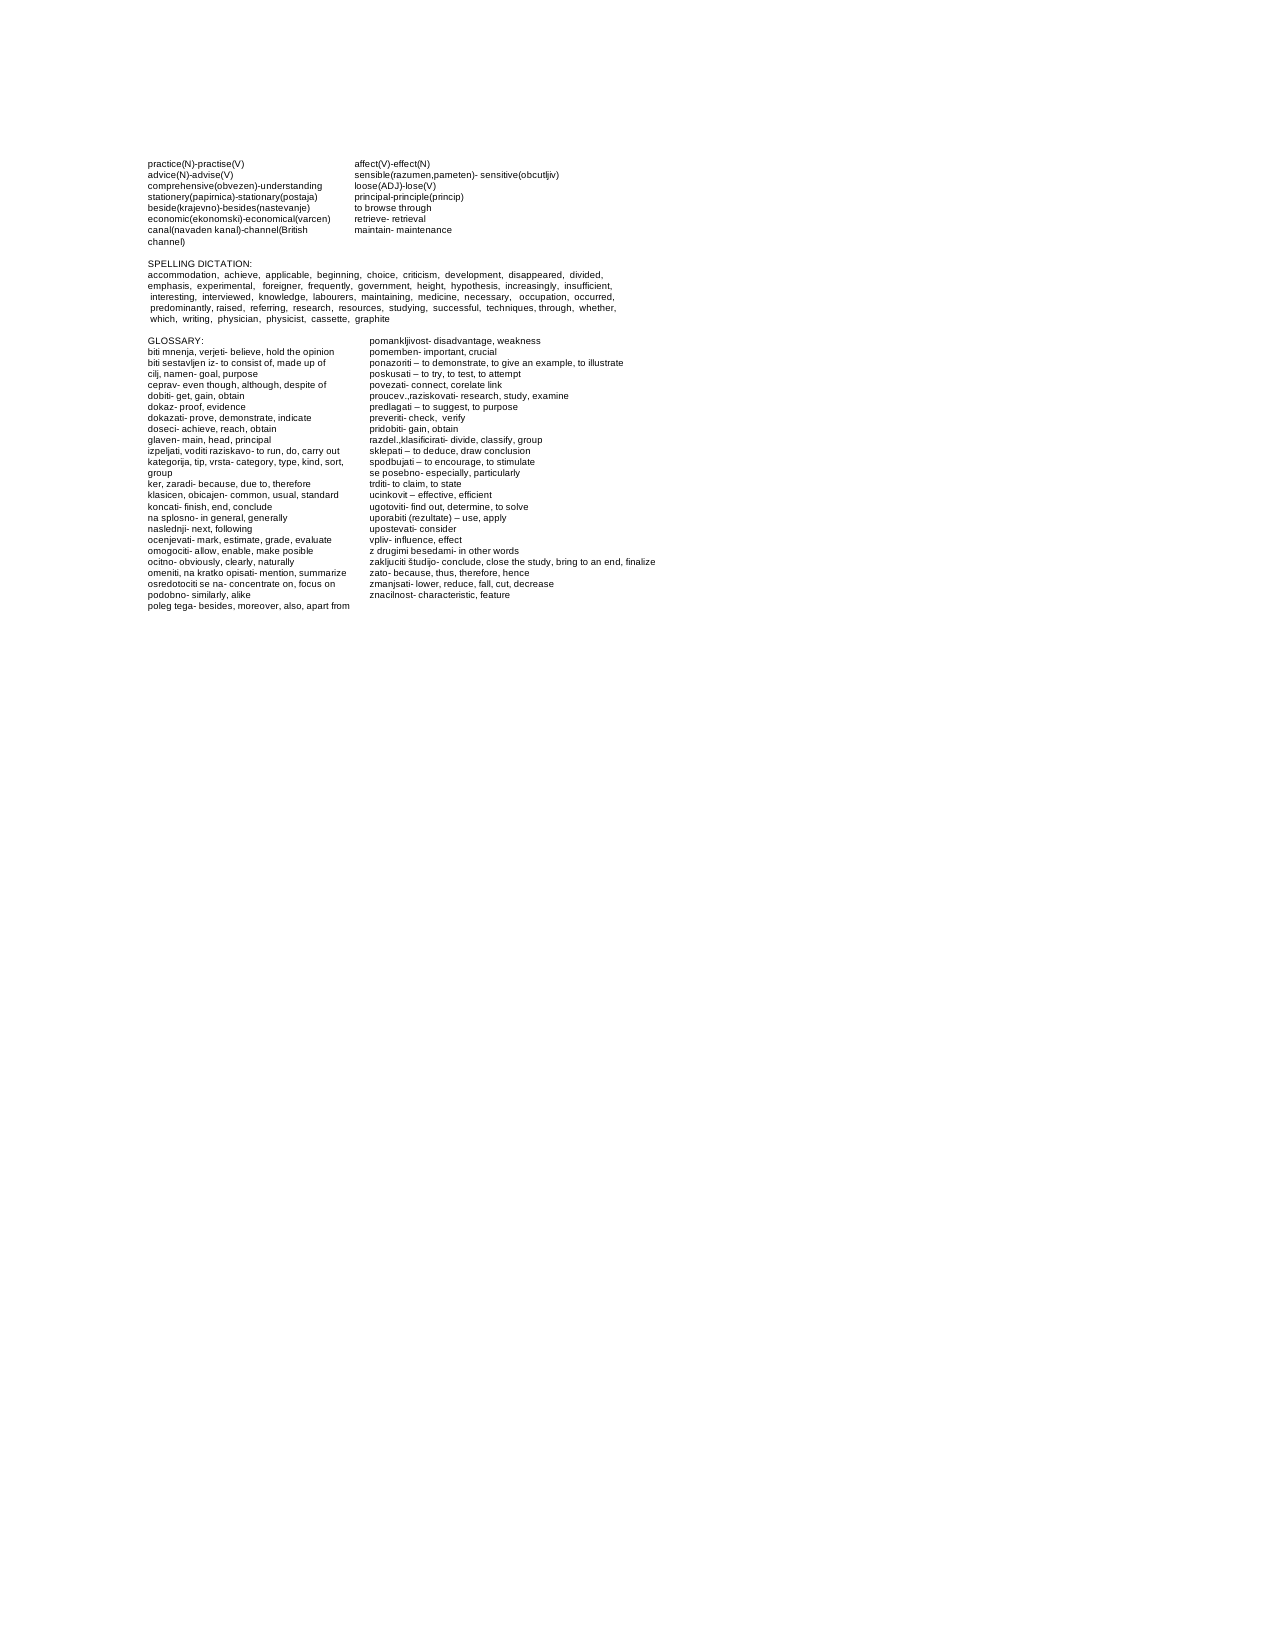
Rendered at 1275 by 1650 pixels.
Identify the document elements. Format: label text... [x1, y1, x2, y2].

text predominantly, raised, referring, research, resources, studying, successful, techniques, through, whether, [148, 302, 1127, 313]
text SPELLING DICTATION: [148, 258, 1127, 269]
text beside(krajevno)-besides(nastevanje) [148, 203, 340, 214]
text upostevati- consider [369, 523, 1127, 534]
text zato- because, thus, therefore, hence [369, 567, 1127, 578]
text uporabiti (rezultate) – use, apply [369, 512, 1127, 523]
text economic(ekonomski)-economical(varcen) [148, 214, 340, 225]
text poleg tega- besides, moreover, also, apart from [148, 600, 369, 611]
text omeniti, na kratko opisati- mention, summarize [148, 567, 369, 578]
text pomankljivost- disadvantage, weakness [369, 335, 1127, 346]
text sklepati – to deduce, draw conclusion [369, 446, 1127, 457]
text proucev.,raziskovati- research, study, examine [369, 391, 1127, 402]
text dobiti- get, gain, obtain [148, 391, 369, 402]
text naslednji- next, following [148, 523, 369, 534]
text trditi- to claim, to state [369, 479, 1127, 490]
text kategorija, tip, vrsta- category, type, kind, sort, group [148, 457, 369, 479]
text pomemben- important, crucial [369, 346, 1127, 357]
text zmanjsati- lower, reduce, fall, cut, decrease [369, 578, 1127, 589]
text pridobiti- gain, obtain [369, 424, 1127, 435]
text ceprav- even though, although, despite of [148, 379, 369, 391]
text zakljuciti študijo- conclude, close the study, bring to an end, finalize [369, 556, 1127, 567]
text loose(ADJ)-lose(V) [354, 181, 1127, 192]
text stationery(papirnica)-stationary(postaja) [148, 192, 340, 203]
text sensible(razumen,pameten)- sensitive(obcutljiv) [354, 170, 1127, 181]
text to browse through [354, 203, 1127, 214]
text vpliv- influence, effect [369, 534, 1127, 545]
text comprehensive(obvezen)-understanding [148, 181, 340, 192]
text poskusati – to try, to test, to attempt [369, 368, 1127, 379]
text dokaz- proof, evidence [148, 402, 369, 413]
text cilj, namen- goal, purpose [148, 368, 369, 379]
text dokazati- prove, demonstrate, indicate [148, 413, 369, 424]
text znacilnost- characteristic, feature [369, 589, 1127, 600]
text spodbujati – to encourage, to stimulate [369, 457, 1127, 468]
text na splosno- in general, generally [148, 512, 369, 523]
text ocitno- obviously, clearly, naturally [148, 556, 369, 567]
text principal-principle(princip) [354, 192, 1127, 203]
text razdel.,klasificirati- divide, classify, group [369, 435, 1127, 446]
text omogociti- allow, enable, make posible [148, 545, 369, 556]
text retrieve- retrieval [354, 214, 1127, 225]
text izpeljati, voditi raziskavo- to run, do, carry out [148, 446, 369, 457]
text emphasis, experimental, foreigner, frequently, government, height, hypothesis, increasingly, insufficient, [148, 280, 1127, 291]
text ugotoviti- find out, determine, to solve [369, 501, 1127, 512]
text se posebno- especially, particularly [369, 468, 1127, 479]
text povezati- connect, corelate link [369, 379, 1127, 391]
text practice(N)-practise(V) [148, 159, 340, 170]
text GLOSSARY: [148, 335, 369, 346]
text z drugimi besedami- in other words [369, 545, 1127, 556]
text doseci- achieve, reach, obtain [148, 424, 369, 435]
text which, writing, physician, physicist, cassette, graphite [148, 313, 1127, 324]
text preveriti- check, verify [369, 413, 1127, 424]
text predlagati – to suggest, to purpose [369, 402, 1127, 413]
text ucinkovit – effective, efficient [369, 490, 1127, 501]
text glaven- main, head, principal [148, 435, 369, 446]
text ponazoriti – to demonstrate, to give an example, to illustrate [369, 357, 1127, 368]
text klasicen, obicajen- common, usual, standard [148, 490, 369, 501]
text osredotociti se na- concentrate on, focus on [148, 578, 369, 589]
text biti sestavljen iz- to consist of, made up of [148, 357, 369, 368]
text koncati- finish, end, conclude [148, 501, 369, 512]
text canal(navaden kanal)-channel(British channel) [148, 225, 340, 247]
text advice(N)-advise(V) [148, 170, 340, 181]
text accommodation, achieve, applicable, beginning, choice, criticism, development, disappeared, divided, [148, 269, 1127, 280]
text ker, zaradi- because, due to, therefore [148, 479, 369, 490]
text maintain- maintenance [354, 225, 1127, 236]
text ocenjevati- mark, estimate, grade, evaluate [148, 534, 369, 545]
text podobno- similarly, alike [148, 589, 369, 600]
text biti mnenja, verjeti- believe, hold the opinion [148, 346, 369, 357]
text interesting, interviewed, knowledge, labourers, maintaining, medicine, necessary, occupation, occurred, [148, 291, 1127, 302]
text affect(V)-effect(N) [354, 159, 1127, 170]
